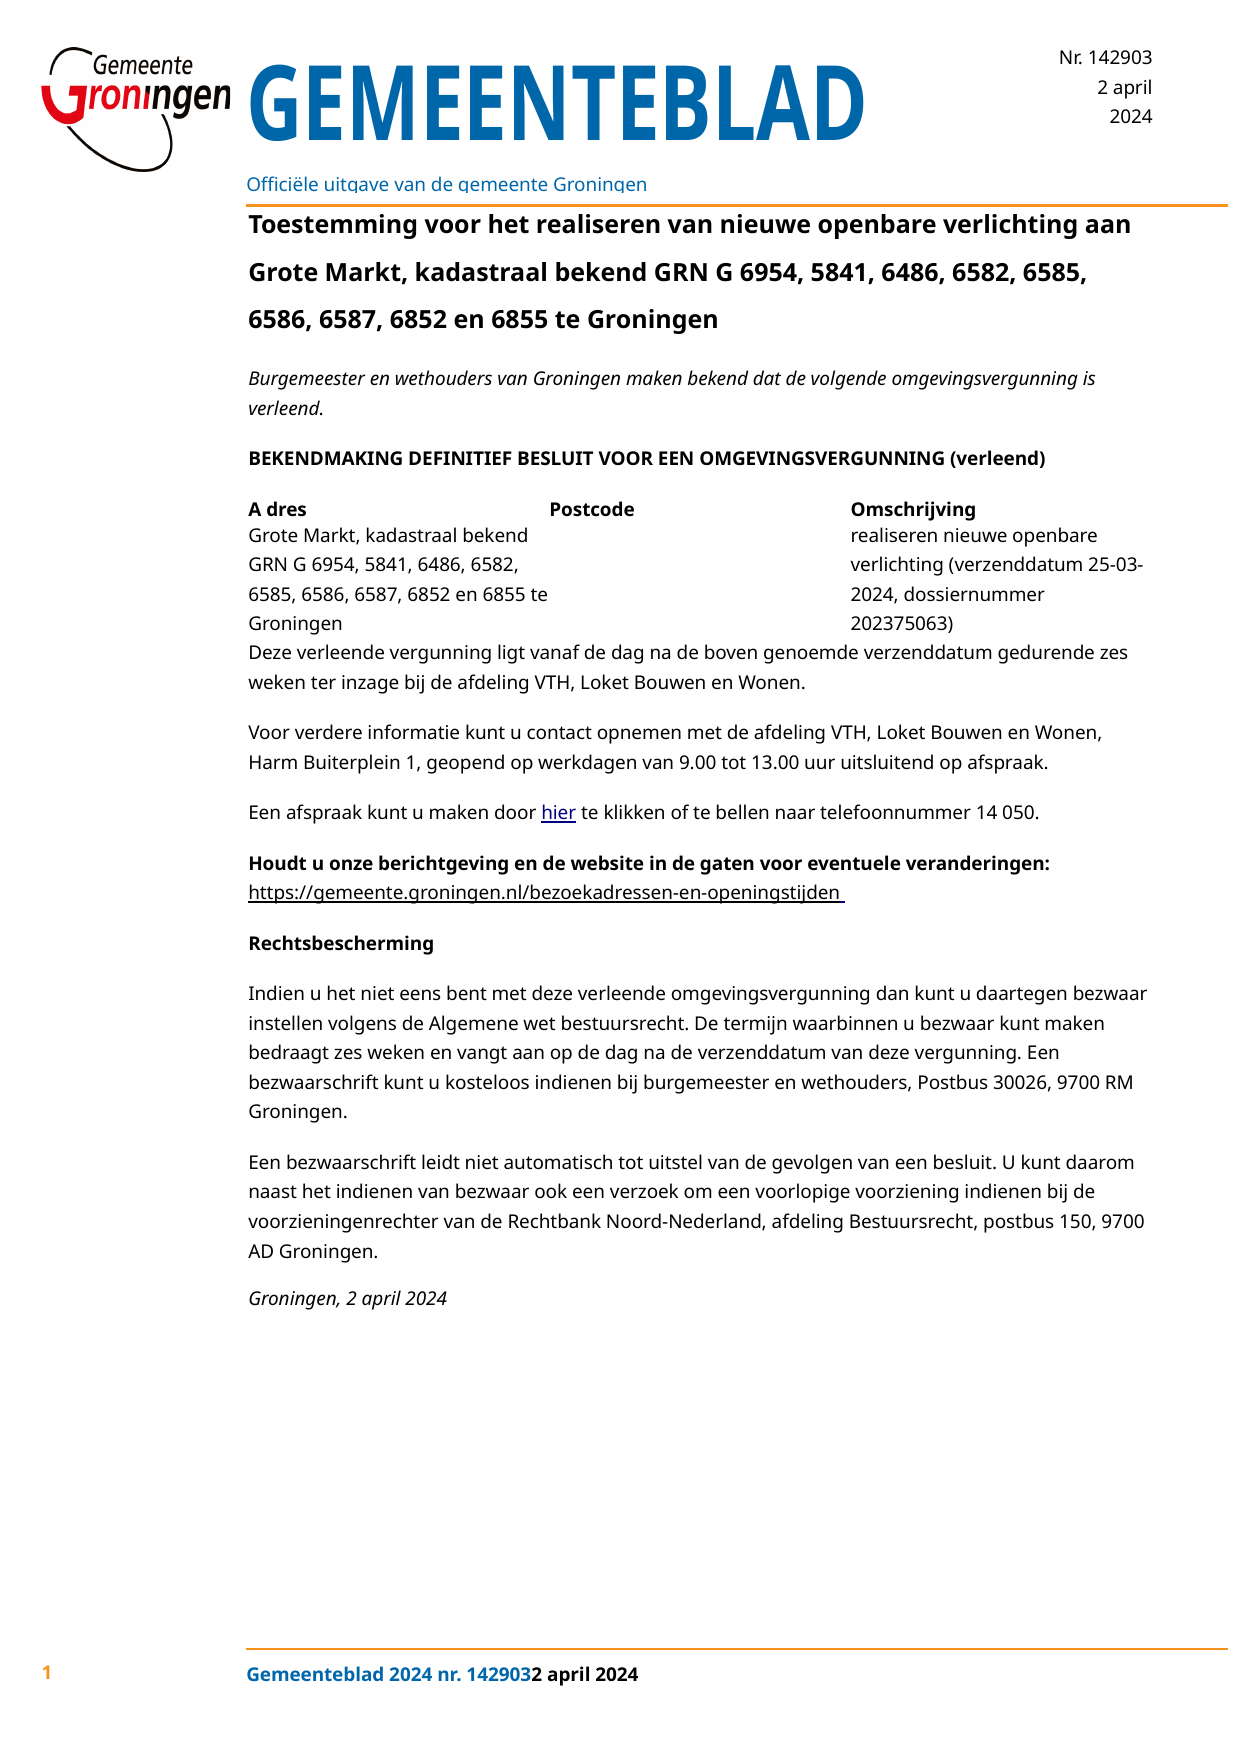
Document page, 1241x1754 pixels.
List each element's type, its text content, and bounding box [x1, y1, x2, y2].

text Voor verdere informatie kunt u contact opnemen met de afdeling VTH, Loket Bouwen en Wonen, Harm Buiterplein 1, geopend op werkdagen van 9.00 tot 13.00 uur uitsluitend op afspraak. [248, 719, 1152, 775]
table_cell Grote Markt, kadastraal bekend GRN G 6954, 5841, 6486, 6582, 6585, 6586, 6587, 6852 en 6855 te Groningen [248, 522, 549, 636]
text Een bezwaarschrift leidt niet automatisch tot uitstel van de gevolgen van een besluit. U kunt daarom naast het indienen van bezwaar ook een verzoek om een voorlopige voorziening indienen bij de voorzieningenrechter van de Rechtbank Noord-Nederland, afdeling Bestuursrecht, postbus 150, 9700 AD Groningen. [248, 1149, 1152, 1263]
picture [41, 47, 231, 172]
text Houdt u onze berichtgeving en de website in de gaten voor eventuele veranderingen: https://gemeente.groningen.nl/bezoekadressen-en-openingstijden [248, 850, 1152, 905]
text Indien u het niet eens bent met deze verleende omgevingsvergunning dan kunt u daartegen bezwaar instellen volgens de Algemene wet bestuursrecht. De termijn waarbinnen u bezwaar kunt maken bedraagt zes weken en vangt aan op de dag na de verzenddatum van deze vergunning. Een bezwaarschrift kunt u kosteloos indienen bij burgemeester en wethouders, Postbus 30026, 9700 RM Groningen. [248, 980, 1152, 1124]
text Burgemeester en wethouders van Groningen maken bekend dat de volgende omgevingsvergunning is verleend. [248, 366, 1152, 421]
text BEKENDMAKING DEFINITIEF BESLUIT VOOR EEN OMGEVINGSVERGUNNING (verleend) [248, 446, 1152, 471]
table_header Omschrijving [850, 496, 1152, 522]
text Groningen, 2 april 2024 [248, 1286, 1152, 1311]
text Deze verleende vergunning ligt vanaf de dag na de boven genoemde verzenddatum gedurende zes weken ter inzage bij de afdeling VTH, Loket Bouwen en Wonen. [248, 639, 1152, 695]
text Rechtsbescherming [248, 930, 1152, 956]
text Een afspraak kunt u maken door hier te klikken of te bellen naar telefoonnummer 14 050. [248, 799, 1152, 825]
table_header A dres [248, 496, 549, 522]
table_header Postcode [549, 496, 850, 522]
table_cell realiseren nieuwe openbare verlichting (verzenddatum 25-03-2024, dossiernummer 202375063) [850, 522, 1152, 636]
table_cell [549, 522, 850, 636]
text Toestemming voor het realiseren van nieuwe openbare verlichting aan Grote Markt, kadastraal bekend GRN G 6954, 5841, 6486, 6582, 6585, 6586, 6587, 6852 en 6855 te Groningen [248, 207, 1152, 336]
